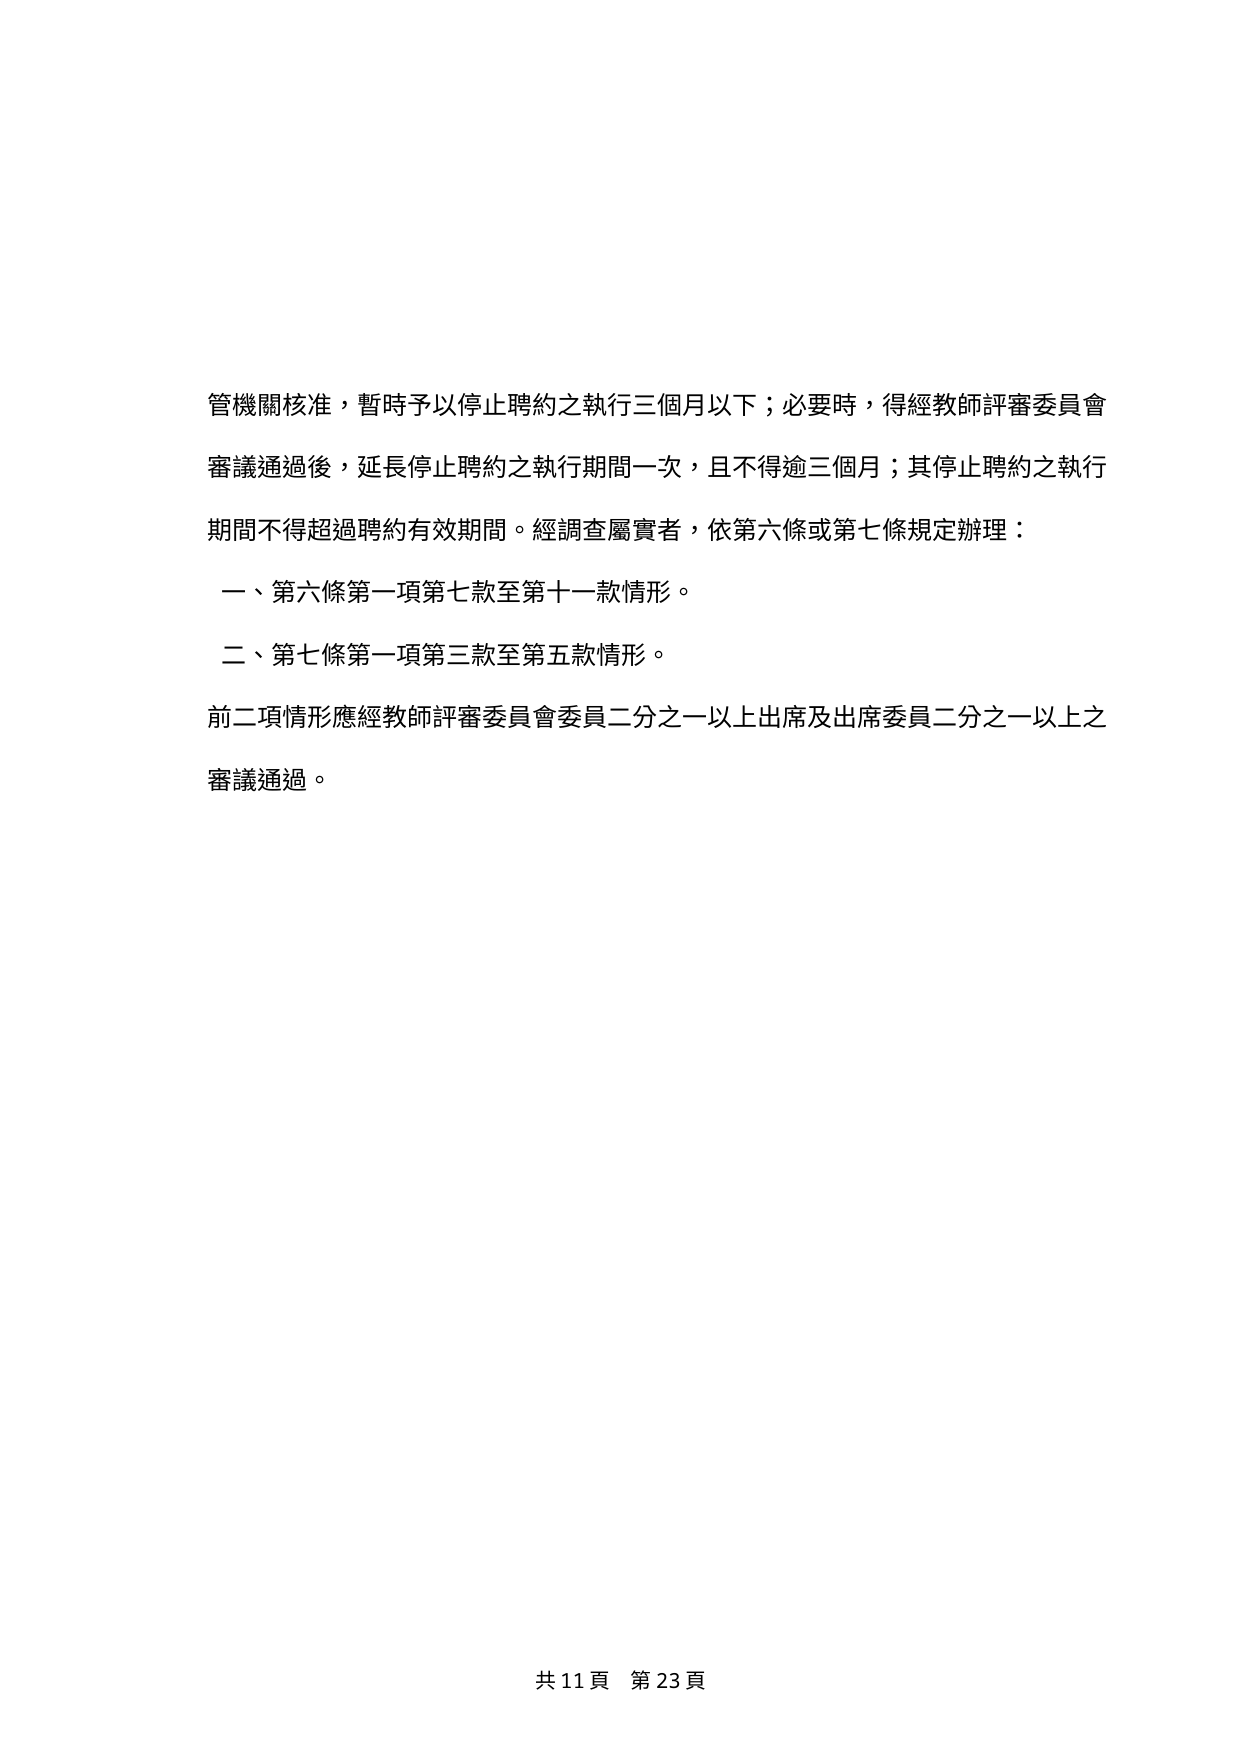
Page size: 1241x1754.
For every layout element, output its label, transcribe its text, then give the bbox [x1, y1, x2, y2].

text 二、第七條第一項第三款至第五款情形。 [207, 612, 1122, 674]
text 一、第六條第一項第七款至第十一款情形。 [207, 549, 1122, 612]
text 前二項情形應經教師評審委員會委員二分之一以上出席及出席委員二分之一以上之審議通過。 [207, 674, 1122, 799]
text 管機關核准，暫時予以停止聘約之執行三個月以下；必要時，得經教師評審委員會審議通過後，延長停止聘約之執行期間一次，且不得逾三個月；其停止聘約之執行期間不得超過聘約有效期間。經調查屬實者，依第六條或第七條規定辦理： [207, 362, 1122, 549]
